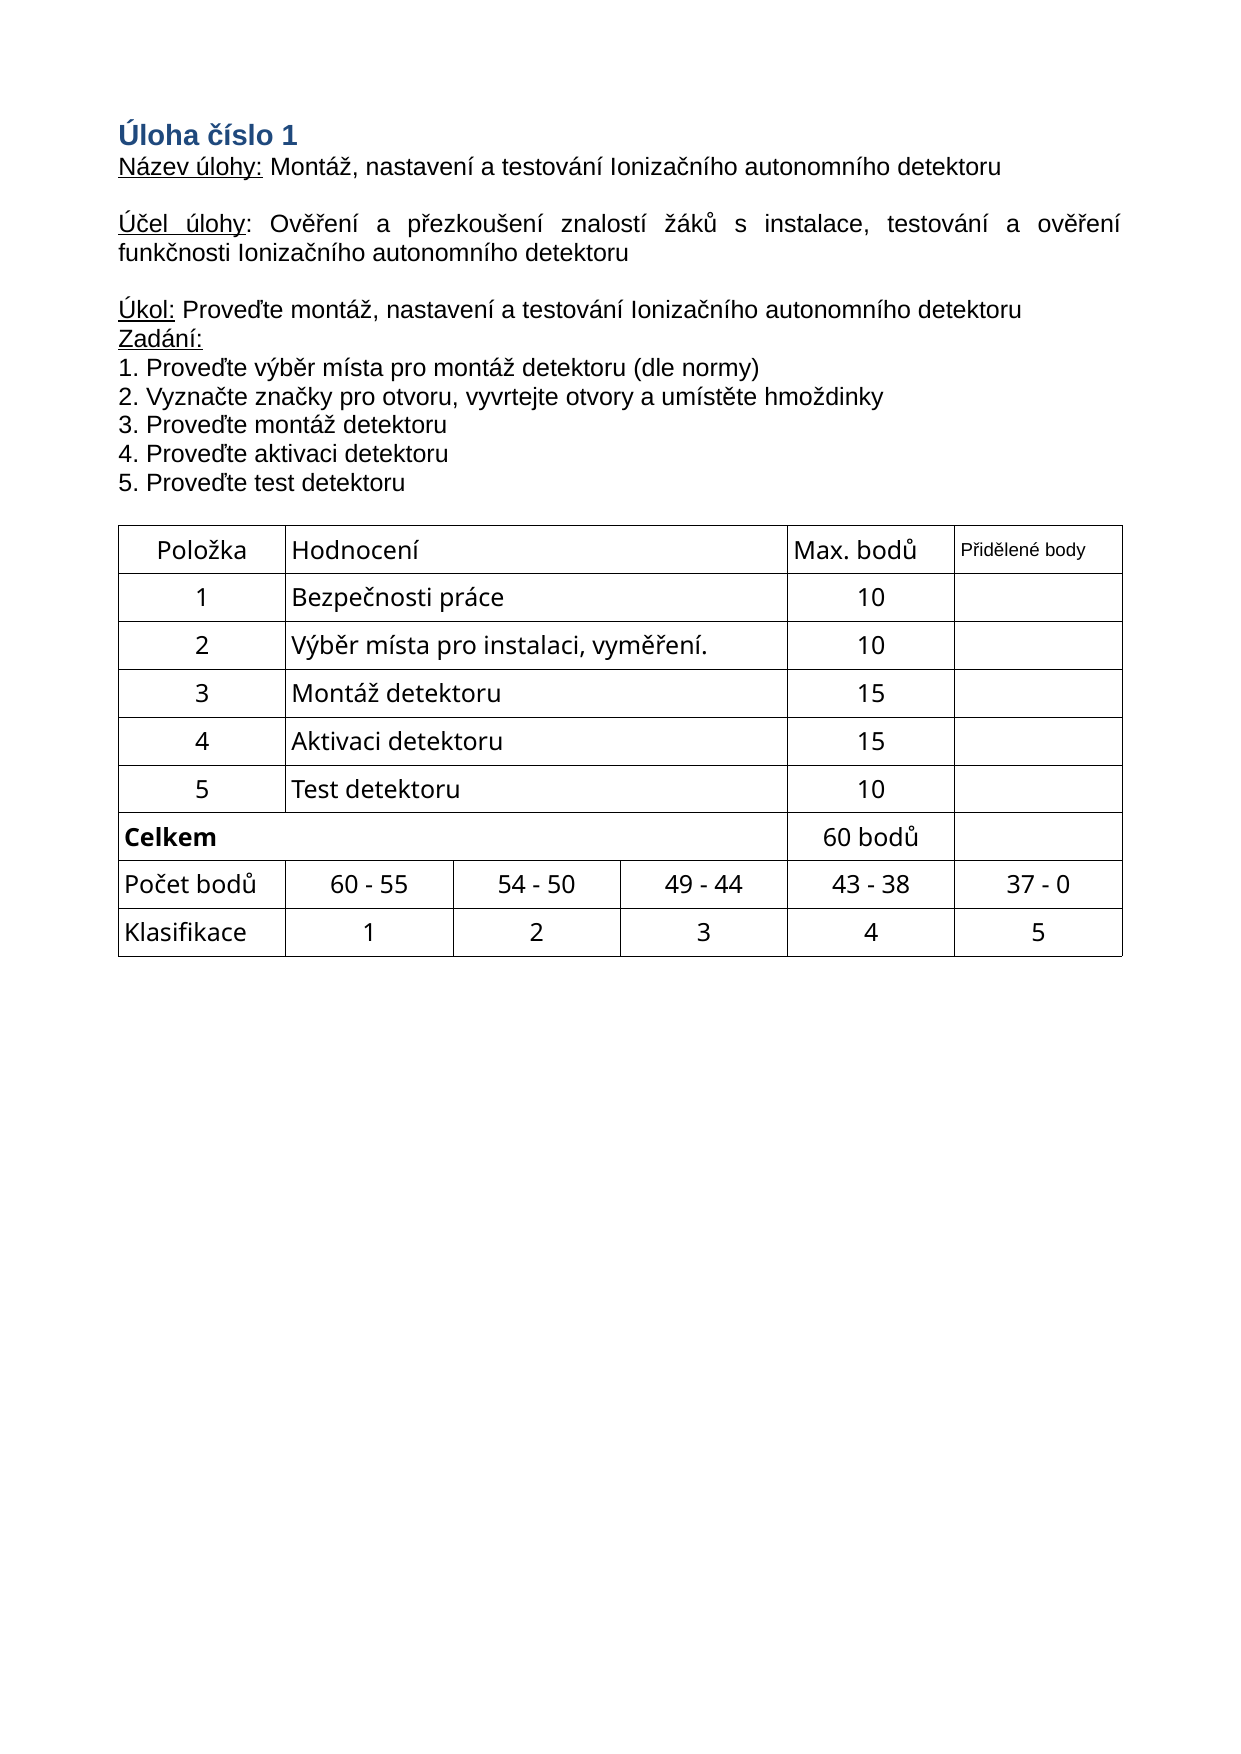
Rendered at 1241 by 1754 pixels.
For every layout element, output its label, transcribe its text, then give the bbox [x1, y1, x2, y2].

table_cell [955, 670, 1122, 717]
table_cell 10 [788, 574, 954, 621]
table_cell 60 - 55 [286, 861, 453, 908]
table_cell 4 [788, 909, 954, 956]
table_cell [955, 766, 1122, 812]
text 2. Vyznačte značky pro otvoru, vyvrtejte otvory a umístěte hmoždinky [118, 382, 1122, 410]
table_cell 5 [955, 909, 1122, 956]
table_cell Aktivaci detektoru [286, 718, 787, 764]
table_header Max. bodů [788, 526, 954, 573]
table_header Přidělené body [955, 526, 1122, 573]
table_cell 37 - 0 [955, 861, 1122, 908]
table_cell 10 [788, 622, 954, 669]
table_cell 1 [286, 909, 453, 956]
text 4. Proveďte aktivaci detektoru [118, 439, 1122, 468]
table_cell 2 [119, 622, 285, 669]
text Zadání: [118, 324, 1122, 353]
text Úloha číslo 1 [118, 118, 1122, 152]
table_cell 4 [119, 718, 285, 764]
text Název úlohy: Montáž, nastavení a testování Ionizačního autonomního detektoru [118, 152, 1122, 180]
table_cell 60 bodů [788, 813, 954, 860]
table_cell Montáž detektoru [286, 670, 787, 717]
table_cell Klasifikace [119, 909, 285, 956]
table_cell [955, 718, 1122, 764]
table_cell [955, 813, 1122, 860]
table_cell [955, 574, 1122, 621]
text Účel úlohy: Ověření a přezkoušení znalostí žáků s instalace, testování a ověření funkčnosti Ionizačního autonomního detektoru [118, 209, 1122, 267]
table_cell 15 [788, 718, 954, 764]
table_cell 5 [119, 766, 285, 812]
table_cell 10 [788, 766, 954, 812]
text 5. Proveďte test detektoru [118, 468, 1122, 497]
table_cell 49 - 44 [621, 861, 787, 908]
text 3. Proveďte montáž detektoru [118, 410, 1122, 439]
table_cell 54 - 50 [454, 861, 620, 908]
table_cell 3 [621, 909, 787, 956]
text Úkol: Proveďte montáž, nastavení a testování Ionizačního autonomního detektoru [118, 295, 1122, 324]
table_cell 43 - 38 [788, 861, 954, 908]
table_header Položka [119, 526, 285, 573]
table_cell 3 [119, 670, 285, 717]
table_cell 1 [119, 574, 285, 621]
table_cell Test detektoru [286, 766, 787, 812]
table_cell Výběr místa pro instalaci, vyměření. [286, 622, 787, 669]
table_cell Bezpečnosti práce [286, 574, 787, 621]
table_cell Celkem [119, 813, 787, 860]
table_header Hodnocení [286, 526, 787, 573]
text 1. Proveďte výběr místa pro montáž detektoru (dle normy) [118, 353, 1122, 382]
table_cell Počet bodů [119, 861, 285, 908]
table_cell [955, 622, 1122, 669]
table_cell 2 [454, 909, 620, 956]
table_cell 15 [788, 670, 954, 717]
